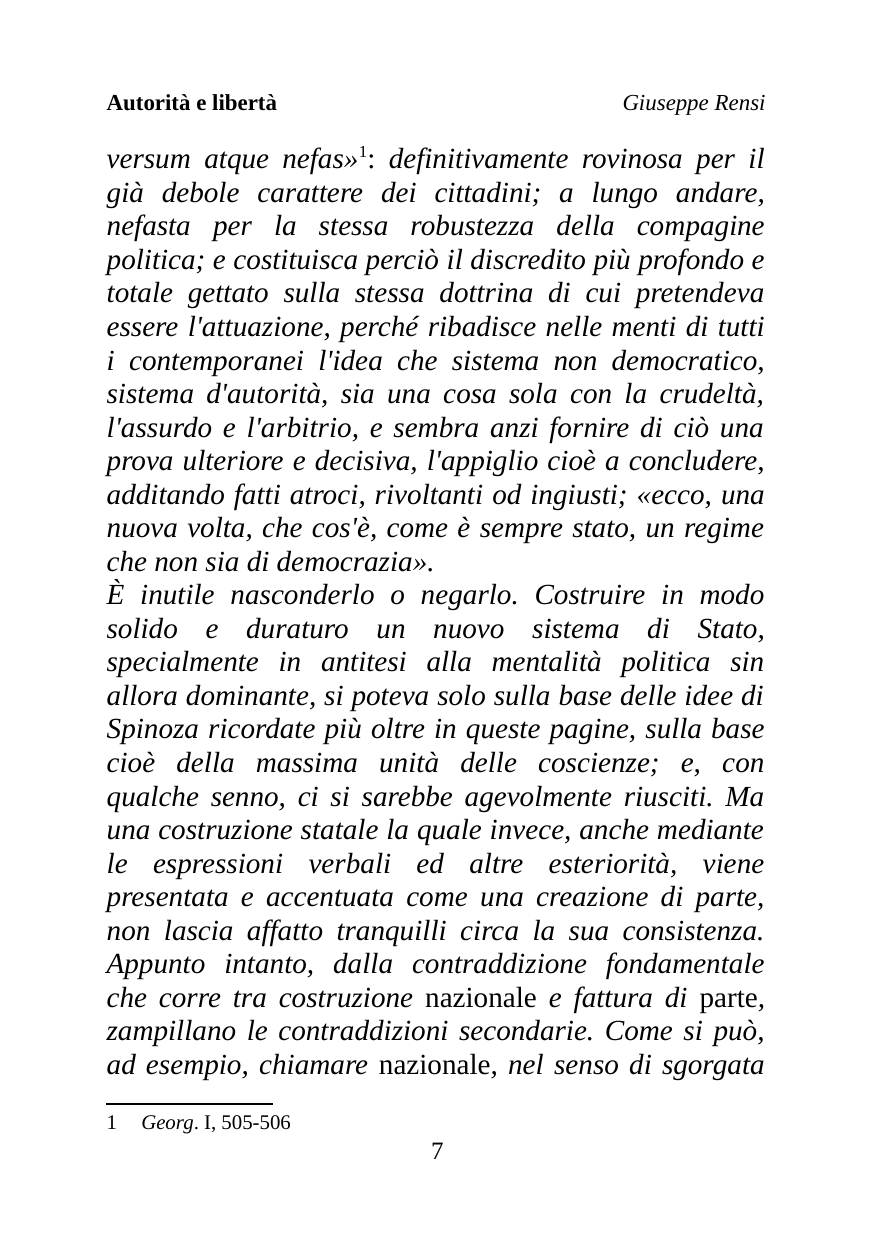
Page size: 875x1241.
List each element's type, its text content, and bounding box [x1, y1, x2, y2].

text Georg. I, 505-506 [106, 1110, 768, 1134]
text È inutile nasconderlo o negarlo. Costruire in modo solido e duraturo un nuovo sistema di Stato, specialmente in antitesi alla mentalità politica sin allora dominante, si poteva solo sulla base delle idee di Spinoza ricordate più oltre in queste pagine, sulla base cioè della massima unità delle coscienze; e, con qualche senno, ci si sarebbe agevolmente riusciti. Ma una costruzione statale la quale invece, anche mediante le espressioni verbali ed altre esteriorità, viene presentata e accentuata come una creazione di parte, non lascia affatto tranquilli circa la sua consistenza. Appunto intanto, dalla contraddizione fondamentale che corre tra costruzione nazionale e fattura di parte, zampillano le contraddizioni secondarie. Come si può, ad esempio, chiamare nazionale, nel senso di sgorgata [106, 577, 768, 1081]
text versum atque nefas»: definitivamente rovinosa per il già debole carattere dei cittadini; a lungo andare, nefasta per la stessa robustezza della compagine politica; e costituisca perciò il discredito più profondo e totale gettato sulla stessa dottrina di cui pretendeva essere l'attuazione, perché ribadisce nelle menti di tutti i contemporanei l'idea che sistema non democratico, sistema d'autorità, sia una cosa sola con la crudeltà, l'assurdo e l'arbitrio, e sembra anzi fornire di ciò una prova ulteriore e decisiva, l'appiglio cioè a concludere, additando fatti atroci, rivoltanti od ingiusti; «ecco, una nuova volta, che cos'è, come è sempre stato, un regime che non sia di democrazia». [106, 141, 768, 577]
